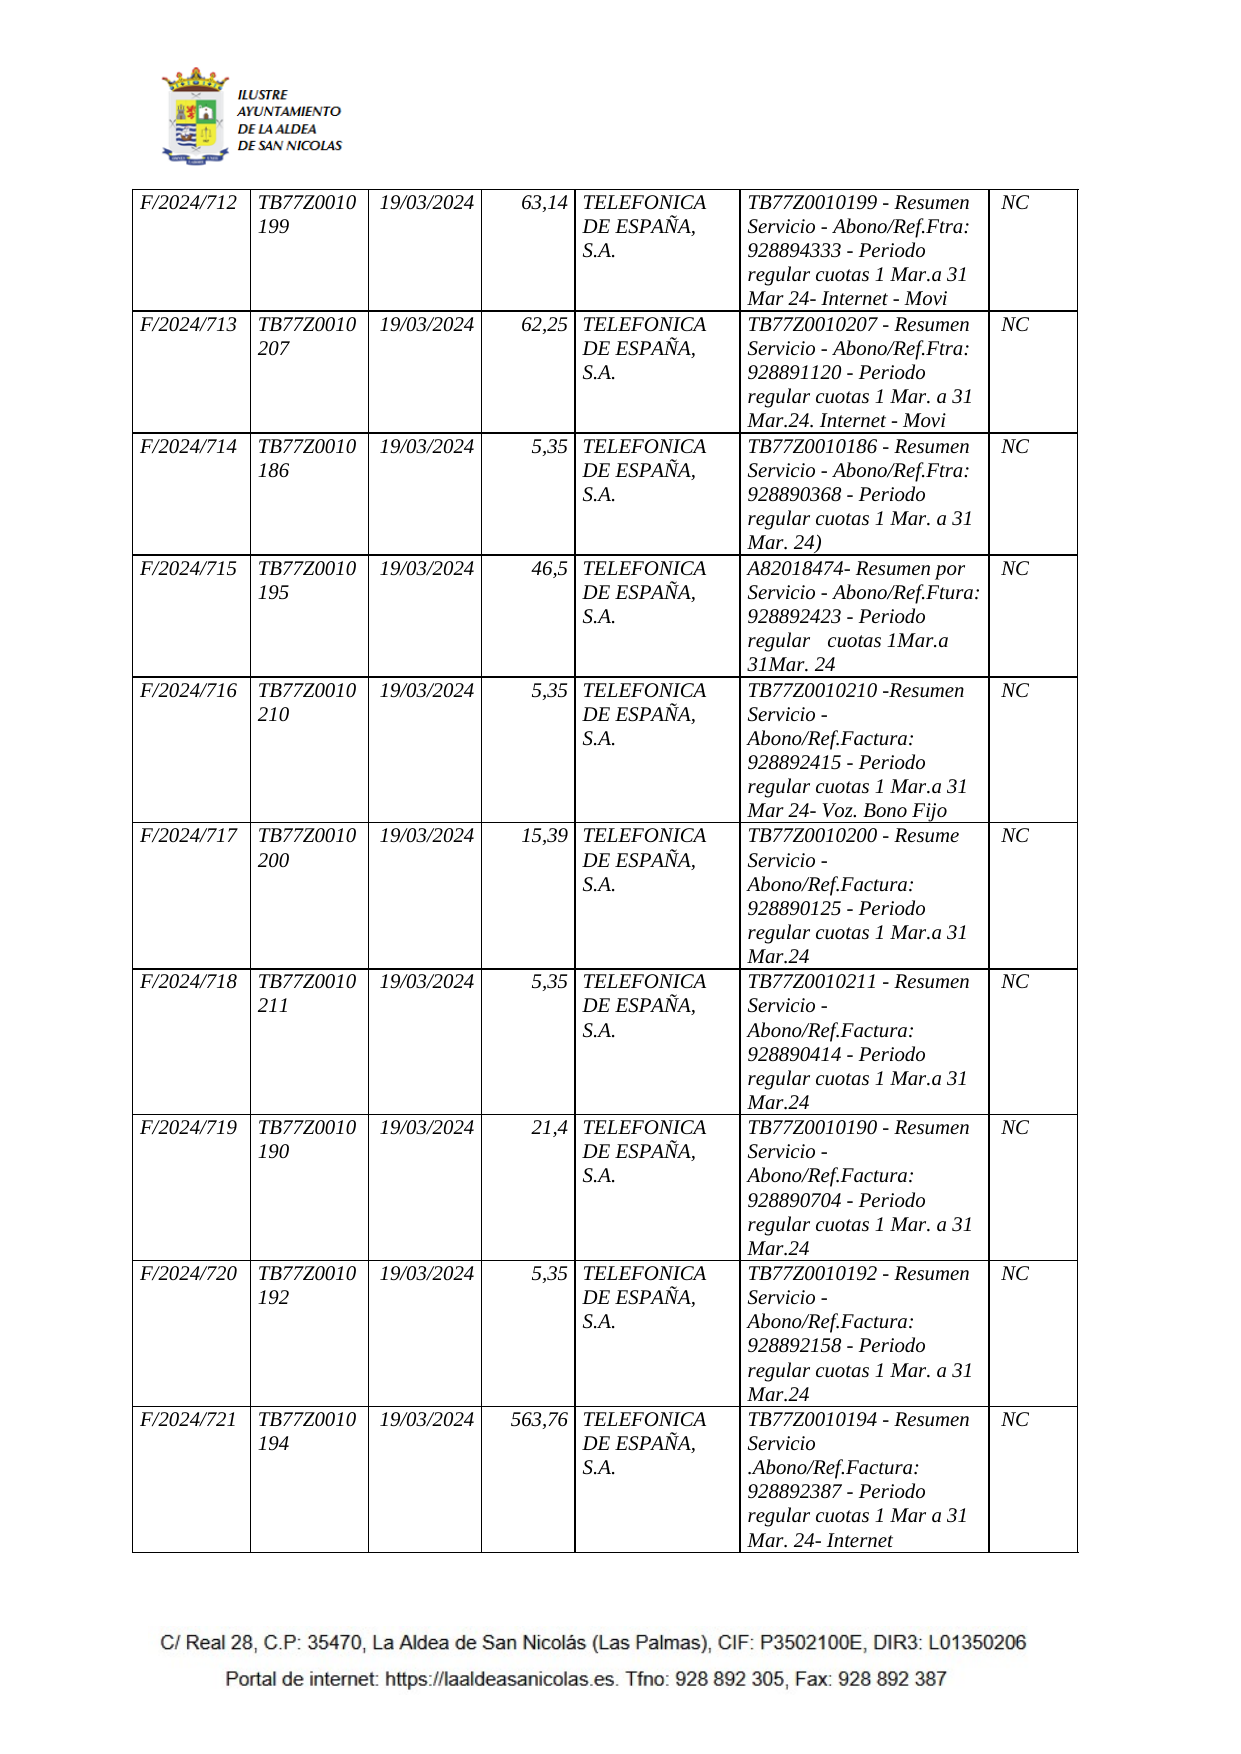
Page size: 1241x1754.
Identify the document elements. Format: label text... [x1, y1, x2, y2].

table_cell NC [990, 1261, 1077, 1406]
table_cell TB77Z0010190 - Resumen Servicio - Abono/Ref.Factura: 928890704 - Periodo regular cuotas 1 Mar. a 31 Mar.24 [741, 1115, 988, 1260]
table_cell F/2024/715 [133, 556, 250, 676]
table_cell TELEFONICA DE ESPAÑA, S.A. [576, 1115, 739, 1260]
table_cell TELEFONICA DE ESPAÑA, S.A. [576, 434, 739, 554]
table_cell 5,35 [482, 970, 574, 1114]
table_cell NC [990, 434, 1077, 554]
table_cell TELEFONICA DE ESPAÑA, S.A. [576, 678, 739, 822]
table_cell F/2024/712 [133, 190, 250, 310]
table_cell 5,35 [482, 1261, 574, 1406]
table_cell 19/03/2024 [369, 434, 481, 554]
table_cell NC [990, 823, 1077, 968]
table_cell TB77Z0010210 -Resumen Servicio - Abono/Ref.Factura: 928892415 - Periodo regular cuotas 1 Mar.a 31 Mar 24- Voz. Bono Fijo [741, 678, 988, 822]
table_cell TELEFONICA DE ESPAÑA, S.A. [576, 970, 739, 1114]
table_cell F/2024/721 [133, 1407, 250, 1552]
table_cell TELEFONICA DE ESPAÑA, S.A. [576, 190, 739, 310]
table_cell TB77Z0010186 - Resumen Servicio - Abono/Ref.Ftra: 928890368 - Periodo regular cuotas 1 Mar. a 31 Mar. 24) [741, 434, 988, 554]
table_cell 15,39 [482, 823, 574, 968]
table_cell 19/03/2024 [369, 312, 481, 432]
table_cell TB77Z0010186 [251, 434, 368, 554]
table_cell NC [990, 312, 1077, 432]
table_cell NC [990, 678, 1077, 822]
table_cell TB77Z0010195 [251, 556, 368, 676]
table_cell 19/03/2024 [369, 678, 481, 822]
table_cell 46,5 [482, 556, 574, 676]
table_cell 5,35 [482, 434, 574, 554]
table_cell TB77Z0010207 - Resumen Servicio - Abono/Ref.Ftra: 928891120 - Periodo regular cuotas 1 Mar. a 31 Mar.24. Internet - Movi [741, 312, 988, 432]
table_cell NC [990, 1407, 1077, 1552]
table_cell F/2024/719 [133, 1115, 250, 1260]
table_cell 19/03/2024 [369, 823, 481, 968]
table_cell 19/03/2024 [369, 1115, 481, 1260]
table_cell NC [990, 1115, 1077, 1260]
picture [148, 59, 358, 173]
table_cell 62,25 [482, 312, 574, 432]
table_cell 19/03/2024 [369, 1261, 481, 1406]
table_cell TELEFONICA DE ESPAÑA, S.A. [576, 556, 739, 676]
table_cell TB77Z0010194 [251, 1407, 368, 1552]
table_cell 63,14 [482, 190, 574, 310]
table_cell TB77Z0010211 - Resumen Servicio - Abono/Ref.Factura: 928890414 - Periodo regular cuotas 1 Mar.a 31 Mar.24 [741, 970, 988, 1114]
table_cell TB77Z0010190 [251, 1115, 368, 1260]
table_cell TELEFONICA DE ESPAÑA, S.A. [576, 312, 739, 432]
table_cell TB77Z0010200 - Resume Servicio - Abono/Ref.Factura: 928890125 - Periodo regular cuotas 1 Mar.a 31 Mar.24 [741, 823, 988, 968]
table_cell TB77Z0010194 - Resumen Servicio .Abono/Ref.Factura: 928892387 - Periodo regular cuotas 1 Mar a 31 Mar. 24- Internet [741, 1407, 988, 1552]
table_cell 19/03/2024 [369, 190, 481, 310]
table_cell TB77Z0010199 [251, 190, 368, 310]
table_cell TB77Z0010211 [251, 970, 368, 1114]
table_cell NC [990, 970, 1077, 1114]
table_cell TB77Z0010192 [251, 1261, 368, 1406]
table_cell F/2024/714 [133, 434, 250, 554]
table_cell 21,4 [482, 1115, 574, 1260]
table_cell F/2024/713 [133, 312, 250, 432]
table_cell 19/03/2024 [369, 970, 481, 1114]
table_cell TB77Z0010200 [251, 823, 368, 968]
table_cell NC [990, 190, 1077, 310]
table_cell TELEFONICA DE ESPAÑA, S.A. [576, 1261, 739, 1406]
table_cell 19/03/2024 [369, 1407, 481, 1552]
table_cell A82018474- Resumen por Servicio - Abono/Ref.Ftura: 928892423 - Periodo regular cuotas 1Mar.a 31Mar. 24 [741, 556, 988, 676]
table_cell TELEFONICA DE ESPAÑA, S.A. [576, 1407, 739, 1552]
table_cell NC [990, 556, 1077, 676]
table_cell TB77Z0010199 - Resumen Servicio - Abono/Ref.Ftra: 928894333 - Periodo regular cuotas 1 Mar.a 31 Mar 24- Internet - Movi [741, 190, 988, 310]
table_cell TELEFONICA DE ESPAÑA, S.A. [576, 823, 739, 968]
table_cell TB77Z0010207 [251, 312, 368, 432]
table_cell 19/03/2024 [369, 556, 481, 676]
table_cell F/2024/720 [133, 1261, 250, 1406]
table_cell F/2024/718 [133, 970, 250, 1114]
table_cell F/2024/717 [133, 823, 250, 968]
table_cell 5,35 [482, 678, 574, 822]
table_cell TB77Z0010210 [251, 678, 368, 822]
table_cell 563,76 [482, 1407, 574, 1552]
table_cell TB77Z0010192 - Resumen Servicio - Abono/Ref.Factura: 928892158 - Periodo regular cuotas 1 Mar. a 31 Mar.24 [741, 1261, 988, 1406]
table_cell F/2024/716 [133, 678, 250, 822]
picture [148, 1626, 1034, 1695]
